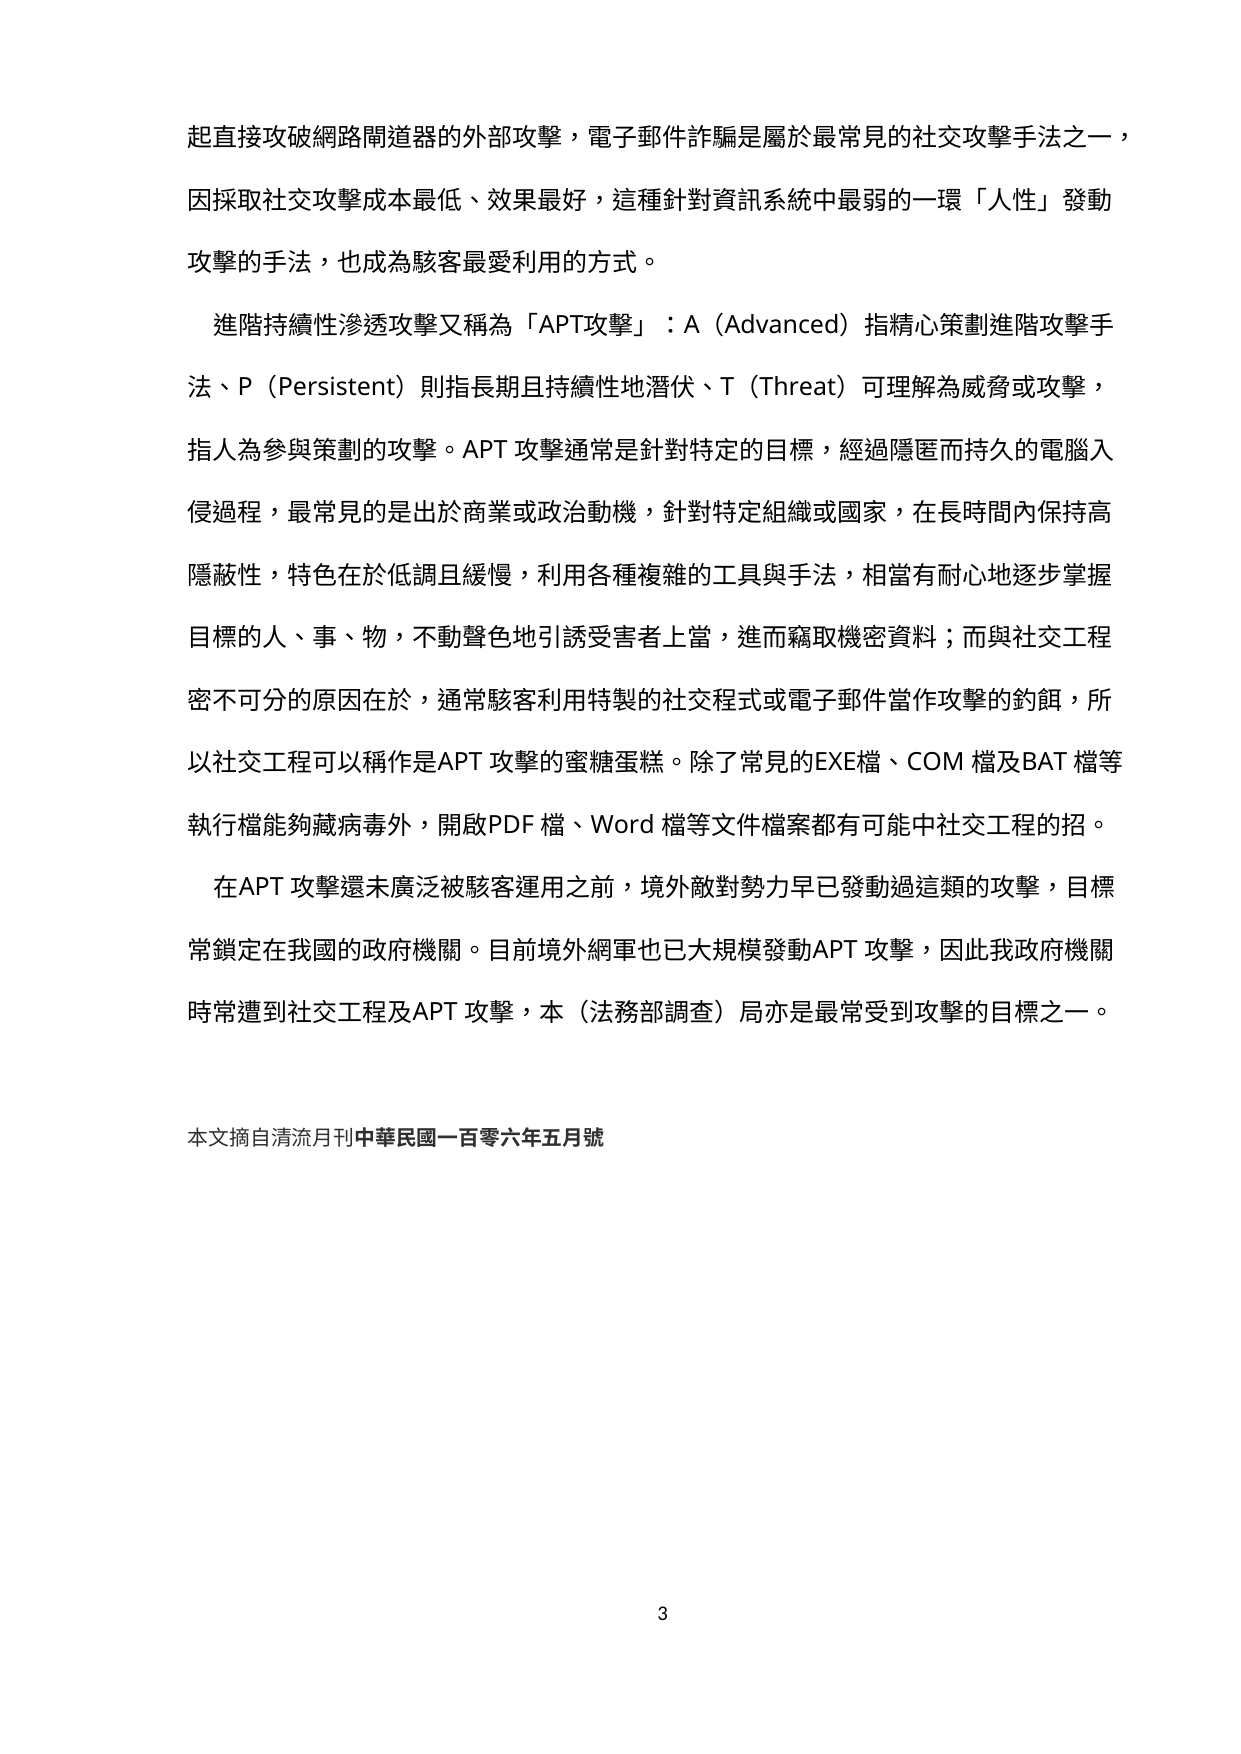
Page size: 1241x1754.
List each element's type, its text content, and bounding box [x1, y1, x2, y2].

text 在APT 攻擊還未廣泛被駭客運用之前，境外敵對勢力早已發動過這類的攻擊，目標常鎖定在我國的政府機關。目前境外網軍也已大規模發動APT 攻擊，因此我政府機關時常遭到社交工程及APT 攻擊，本（法務部調查）局亦是最常受到攻擊的目標之一。 [187, 844, 1133, 1032]
text 本文摘自清流月刊中華民國一百零六年五月號 [187, 1094, 1133, 1157]
text 社交工程（Social Engineering）與進階持續性滲透攻擊（Advanced Persistent Threat）是目前十分常見的駭客攻擊手法。攻擊的第一步是誘騙使用者打開含有惡意程式的檔案或電子郵件，猶如上演木馬屠城記，使用者自願開啟後門後，讓駭客輕而易舉地入侵使用者電腦，再透過長時間地潛伏尋找最佳時間出手竊密或進行破壞。比起直接攻破網路閘道器的外部攻擊，電子郵件詐騙是屬於最常見的社交攻擊手法之一，因採取社交攻擊成本最低、效果最好，這種針對資訊系統中最弱的一環「人性」發動攻擊的手法，也成為駭客最愛利用的方式。 [187, 94, 1133, 282]
text 進階持續性滲透攻擊又稱為「APT攻擊」：A（Advanced）指精心策劃進階攻擊手法、P（Persistent）則指長期且持續性地潛伏、T（Threat）可理解為威脅或攻擊，指人為參與策劃的攻擊。APT 攻擊通常是針對特定的目標，經過隱匿而持久的電腦入侵過程，最常見的是出於商業或政治動機，針對特定組織或國家，在長時間內保持高隱蔽性，特色在於低調且緩慢，利用各種複雜的工具與手法，相當有耐心地逐步掌握目標的人、事、物，不動聲色地引誘受害者上當，進而竊取機密資料；而與社交工程密不可分的原因在於，通常駭客利用特製的社交程式或電子郵件當作攻擊的釣餌，所以社交工程可以稱作是APT 攻擊的蜜糖蛋糕。除了常見的EXE檔、COM 檔及BAT 檔等執行檔能夠藏病毒外，開啟PDF 檔、Word 檔等文件檔案都有可能中社交工程的招。 [187, 282, 1133, 844]
